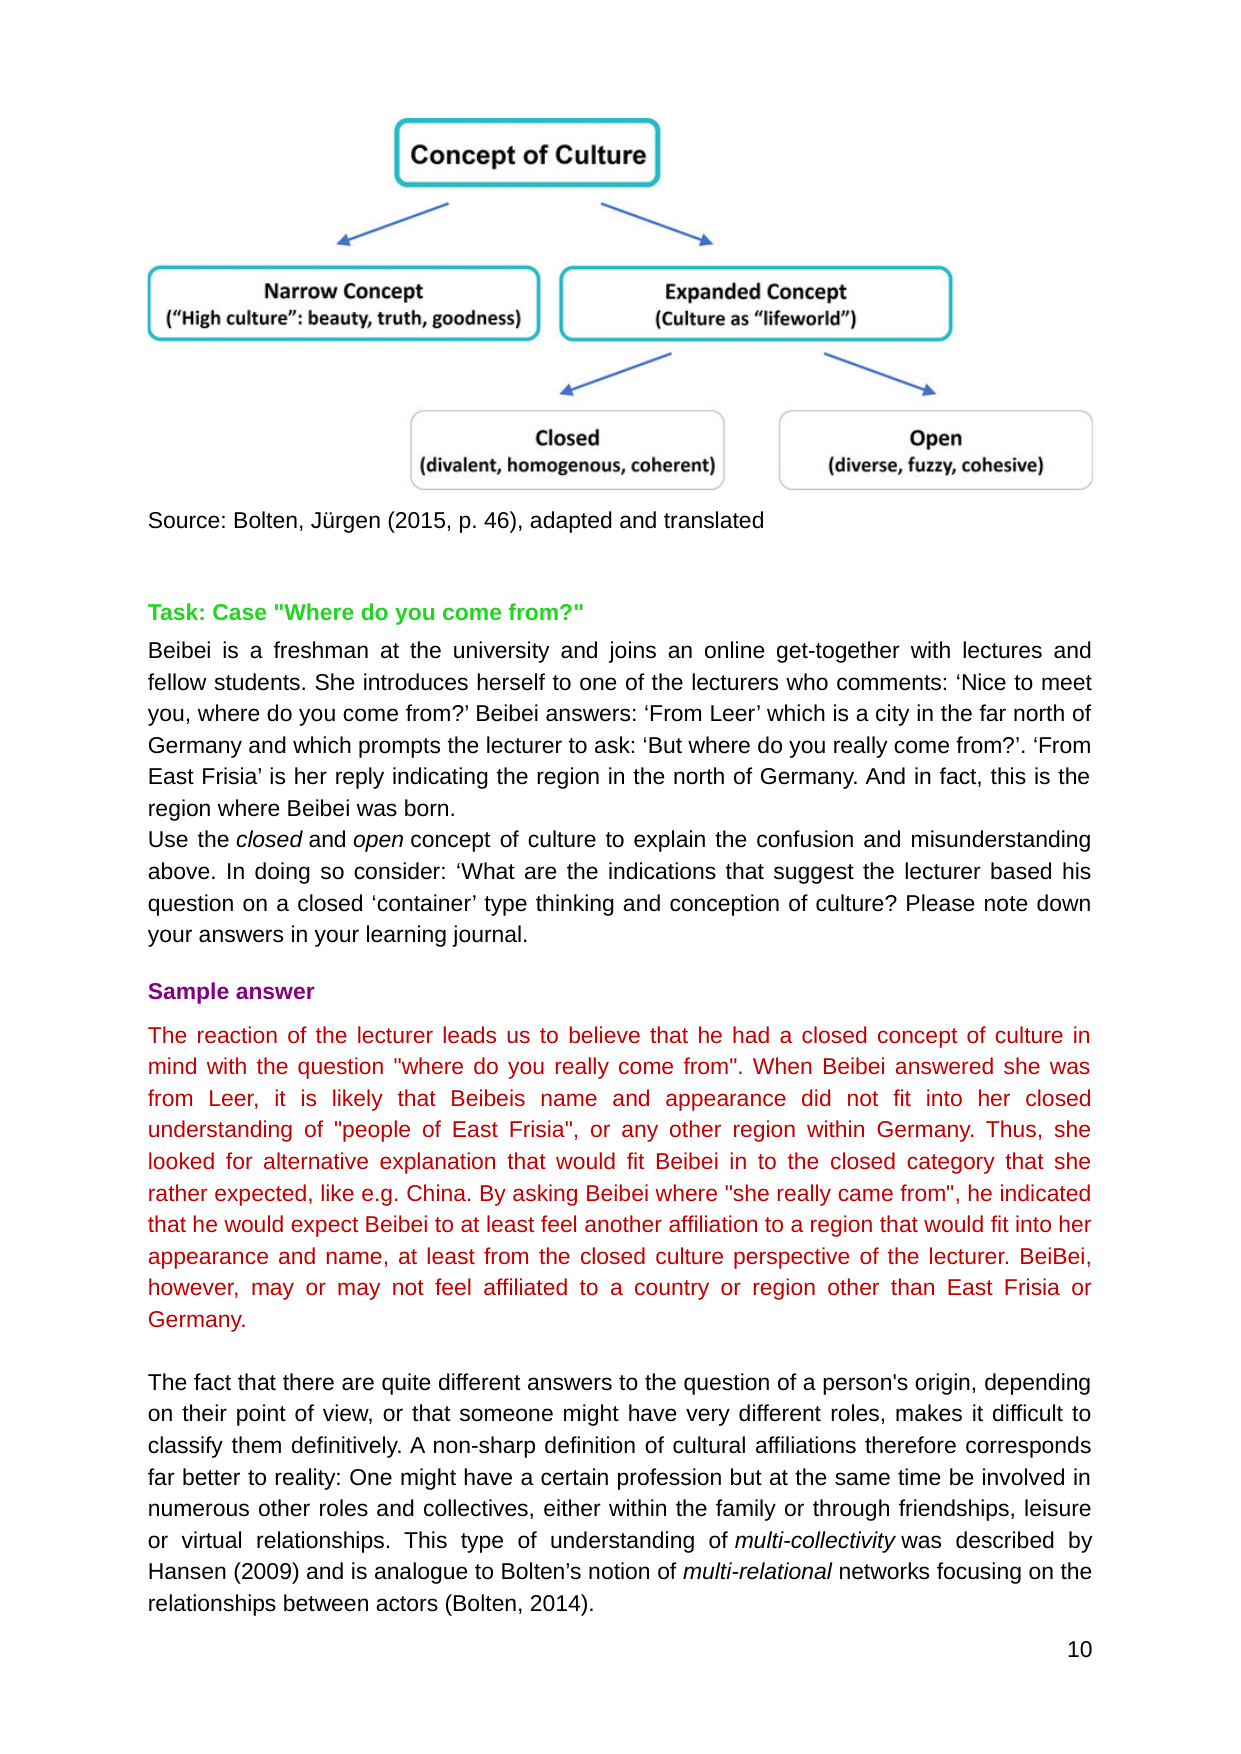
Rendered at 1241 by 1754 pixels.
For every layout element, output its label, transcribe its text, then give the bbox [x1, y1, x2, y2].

text Source: Bolten, Jürgen (2015, p. 46), adapted and translated [148, 507, 1092, 533]
text The reaction of the lecturer leads us to believe that he had a closed concept of culture in mind with the question "where do you really come from". When Beibei answered she was from Leer, it is likely that Beibeis name and appearance did not fit into her closed understanding of "people of East Frisia", or any other region within Germany. Thus, she looked for alternative explanation that would fit Beibei in to the closed category that she rather expected, like e.g. China. By asking Beibei where "she really came from", he indicated that he would expect Beibei to at least feel another affiliation to a region that would fit into her appearance and name, at least from the closed culture perspective of the lecturer. BeiBei, however, may or may not feel affiliated to a country or region other than East Frisia or Germany. [148, 1022, 1092, 1332]
text The fact that there are quite different answers to the question of a person's origin, depending on their point of view, or that someone might have very different roles, makes it difficult to classify them definitively. A non-sharp definition of cultural affiliations therefore corresponds far better to reality: One might have a certain profession but at the same time be involved in numerous other roles and collectives, either within the family or through friendships, leisure or virtual relationships. This type of understanding of multi-collectivity was described by Hansen (2009) and is analogue to Bolten’s notion of multi-relational networks focusing on the relationships between actors (Bolten, 2014). [148, 1369, 1092, 1616]
text Use the closed and open concept of culture to explain the confusion and misunderstanding above. In doing so consider: ‘What are the indications that suggest the lecturer based his question on a closed ‘container’ type thinking and conception of culture? Please note down your answers in your learning journal. [148, 826, 1092, 947]
subtitle Sample answer [148, 978, 1092, 1004]
subtitle Task: Case "Where do you come from?" [148, 599, 1092, 626]
text Beibei is a freshman at the university and joins an online get-together with lectures and fellow students. She introduces herself to one of the lecturers who comments: ‘Nice to meet you, where do you come from?’ Beibei answers: ‘From Leer’ which is a city in the far north of Germany and which prompts the lecturer to ask: ‘But where do you really come from?’. ‘From East Frisia’ is her reply indicating the region in the north of Germany. And in fact, this is the region where Beibei was born. [148, 637, 1092, 821]
